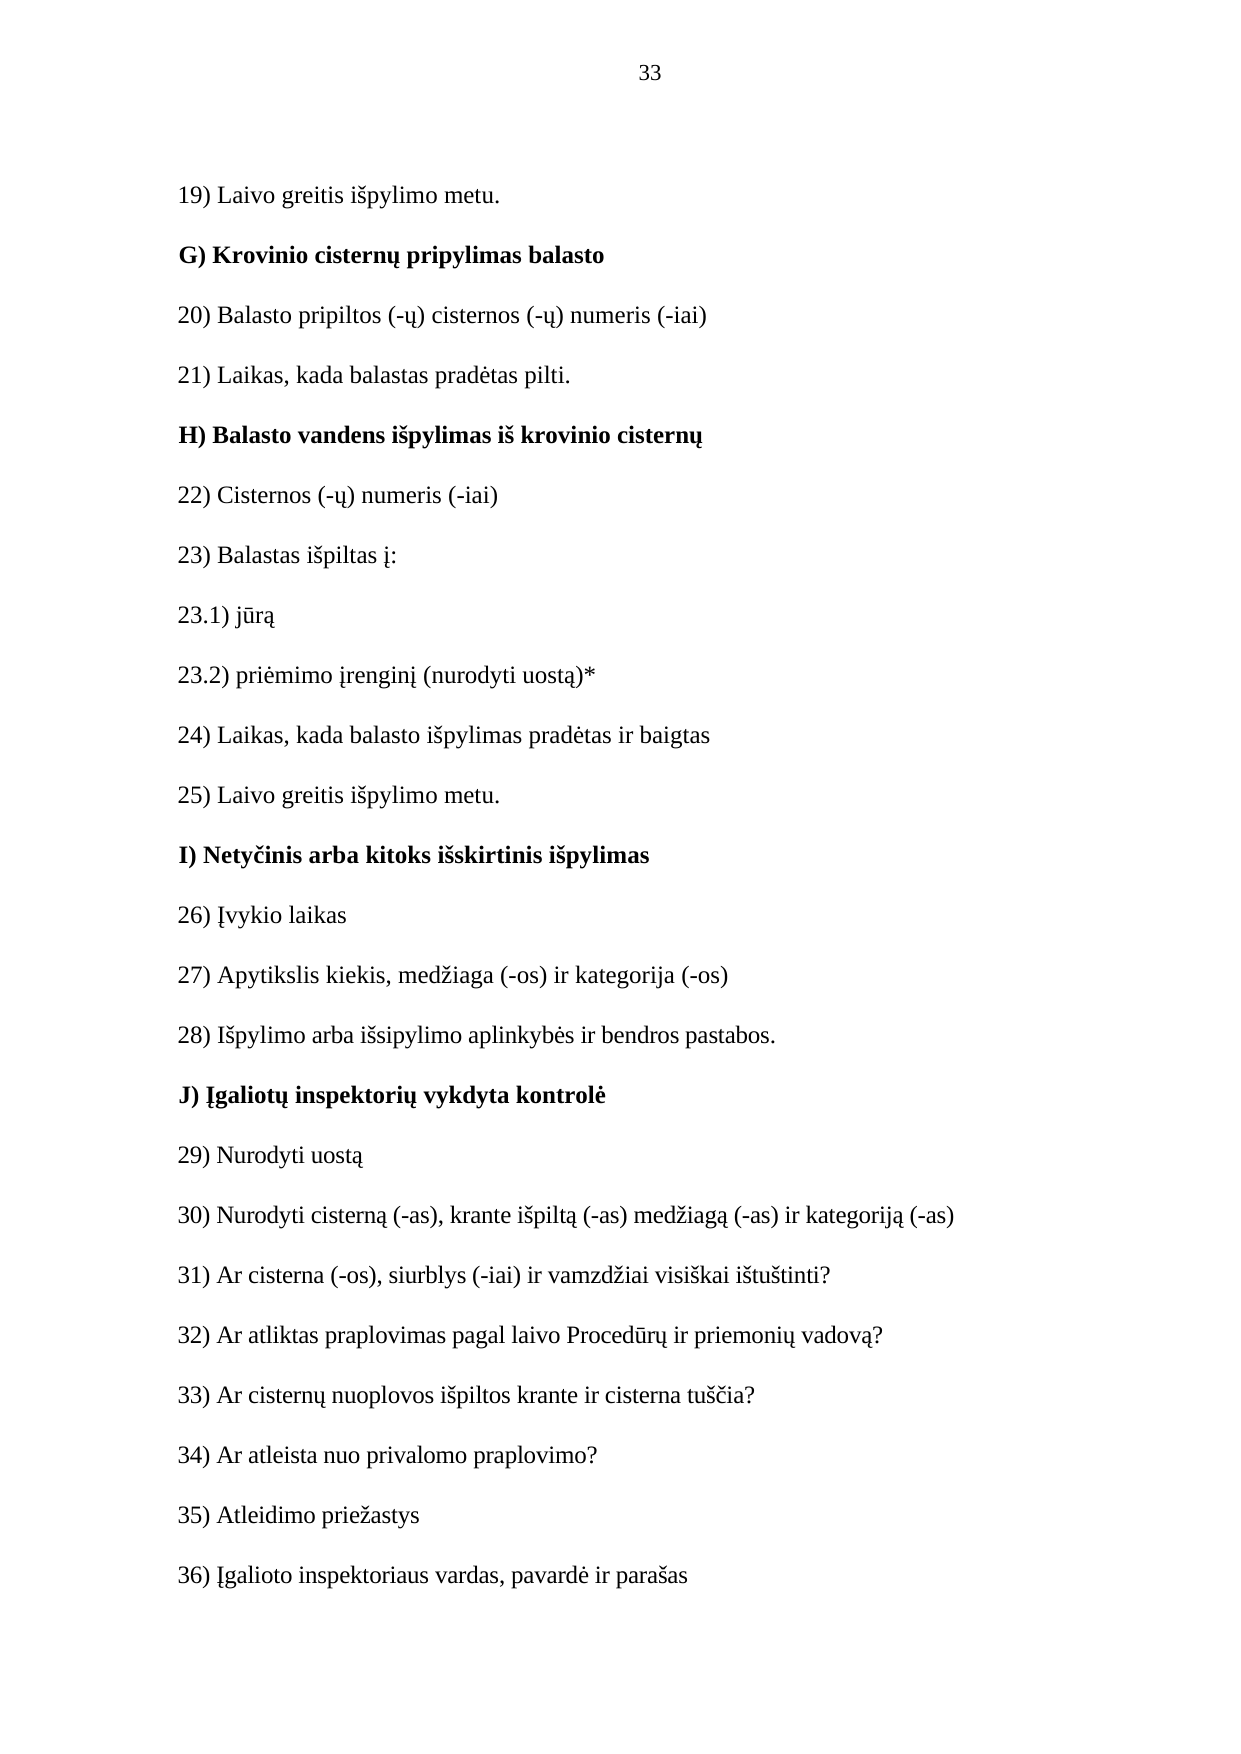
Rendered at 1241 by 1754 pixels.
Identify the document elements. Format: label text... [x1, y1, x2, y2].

text G) Krovinio cisternų pripylimas balasto [178, 237, 1122, 268]
text 25) Laivo greitis išpylimo metu. [177, 777, 1122, 808]
text J) Įgaliotų inspektorių vykdyta kontrolė [178, 1077, 1122, 1108]
text 28) Išpylimo arba išsipylimo aplinkybės ir bendros pastabos. [177, 1017, 1122, 1048]
text 30) Nurodyti cisterną (-as), krante išpiltą (-as) medžiagą (-as) ir kategoriją (-as) [177, 1197, 1122, 1228]
text 23.2) priėmimo įrenginį (nurodyti uostą)* [177, 657, 1122, 688]
text I) Netyčinis arba kitoks išskirtinis išpylimas [178, 837, 1122, 868]
text 32) Ar atliktas praplovimas pagal laivo Procedūrų ir priemonių vadovą? [177, 1317, 1122, 1348]
text 24) Laikas, kada balasto išpylimas pradėtas ir baigtas [177, 717, 1122, 748]
text 26) Įvykio laikas [177, 897, 1122, 928]
text 21) Laikas, kada balastas pradėtas pilti. [177, 357, 1122, 388]
text 35) Atleidimo priežastys [177, 1497, 1122, 1528]
text 19) Laivo greitis išpylimo metu. [177, 177, 1122, 208]
text 29) Nurodyti uostą [177, 1137, 1122, 1168]
text 31) Ar cisterna (-os), siurblys (-iai) ir vamzdžiai visiškai ištuštinti? [177, 1257, 1122, 1288]
text 22) Cisternos (-ų) numeris (-iai) [177, 477, 1122, 508]
text 20) Balasto pripiltos (-ų) cisternos (-ų) numeris (-iai) [177, 297, 1122, 328]
text 27) Apytikslis kiekis, medžiaga (-os) ir kategorija (-os) [177, 957, 1122, 988]
text 23.1) jūrą [177, 597, 1122, 628]
text 23) Balastas išpiltas į: [177, 537, 1122, 568]
text 33) Ar cisternų nuoplovos išpiltos krante ir cisterna tuščia? [177, 1377, 1122, 1408]
text H) Balasto vandens išpylimas iš krovinio cisternų [178, 417, 1122, 448]
text 36) Įgalioto inspektoriaus vardas, pavardė ir parašas [177, 1557, 1122, 1588]
text 34) Ar atleista nuo privalomo praplovimo? [177, 1437, 1122, 1468]
